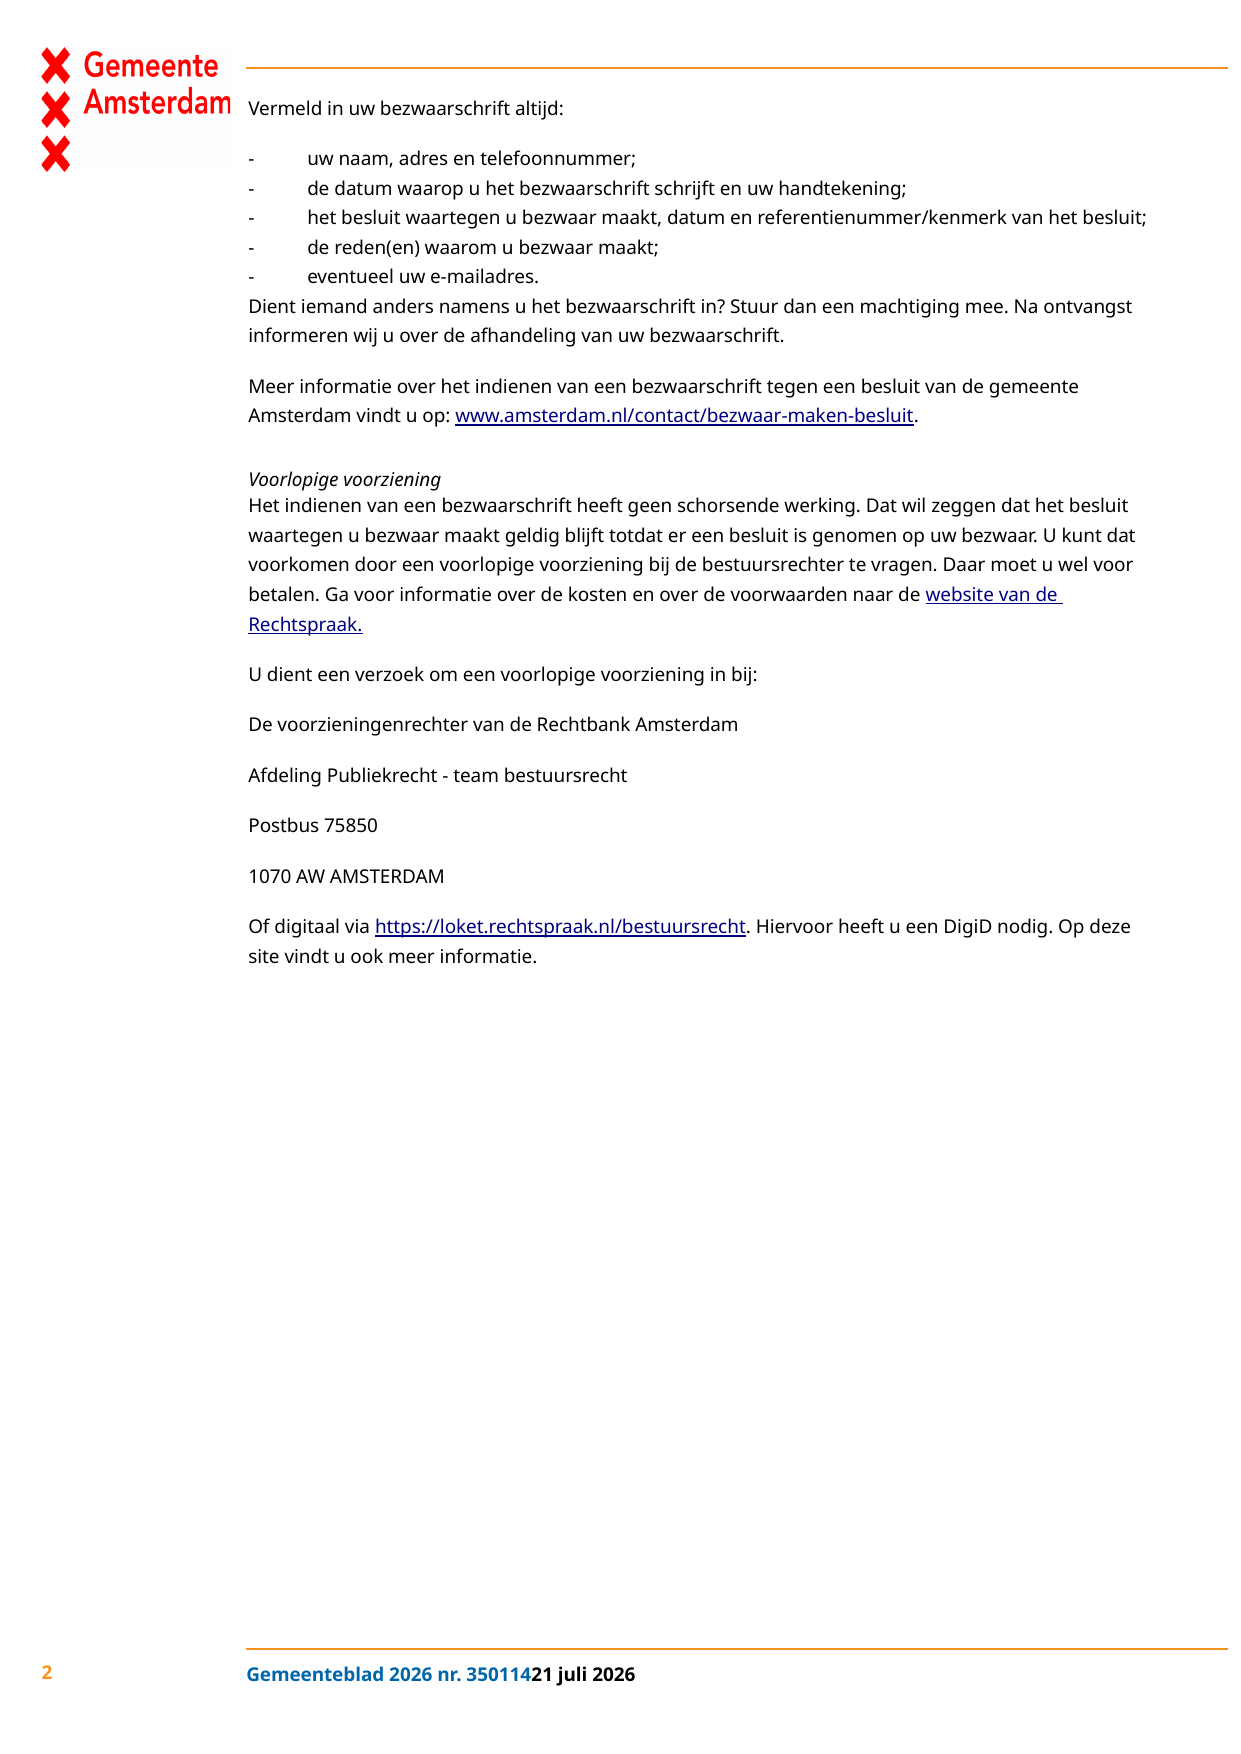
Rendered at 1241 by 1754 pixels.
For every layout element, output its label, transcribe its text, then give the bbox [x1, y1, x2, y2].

text Meer informatie over het indienen van een bezwaarschrift tegen een besluit van de gemeente Amsterdam vindt u op: www.amsterdam.nl/contact/bezwaar-maken-besluit. [248, 373, 1152, 428]
text Voorlopige voorziening [248, 467, 1152, 492]
text Vermeld in uw bezwaarschrift altijd: [248, 95, 1152, 121]
text Het indienen van een bezwaarschrift heeft geen schorsende werking. Dat wil zeggen dat het besluit waartegen u bezwaar maakt geldig blijft totdat er een besluit is genomen op uw bezwaar. U kunt dat voorkomen door een voorlopige voorziening bij de bestuursrechter te vragen. Daar moet u wel voor betalen. Ga voor informatie over de kosten en over de voorwaarden naar de website van de Rechtspraak. [248, 492, 1152, 636]
list uw naam, adres en telefoonnummer; [248, 145, 1152, 171]
picture [41, 47, 231, 172]
list de reden(en) waarom u bezwaar maakt; [248, 234, 1152, 260]
list het besluit waartegen u bezwaar maakt, datum en referentienummer/kenmerk van het besluit; [248, 204, 1152, 230]
text U dient een verzoek om een voorlopige voorziening in bij: [248, 661, 1152, 687]
text 1070 AW AMSTERDAM [248, 863, 1152, 888]
list eventueel uw e-mailadres. [248, 263, 1152, 289]
text Of digitaal via https://loket.rechtspraak.nl/bestuursrecht. Hiervoor heeft u een DigiD nodig. Op deze site vindt u ook meer informatie. [248, 913, 1152, 968]
text Postbus 75850 [248, 812, 1152, 838]
list de datum waarop u het bezwaarschrift schrijft en uw handtekening; [248, 175, 1152, 201]
text Dient iemand anders namens u het bezwaarschrift in? Stuur dan een machtiging mee. Na ontvangst informeren wij u over de afhandeling van uw bezwaarschrift. [248, 293, 1152, 348]
text Afdeling Publiekrecht - team bestuursrecht [248, 762, 1152, 788]
text De voorzieningenrechter van de Rechtbank Amsterdam [248, 712, 1152, 737]
